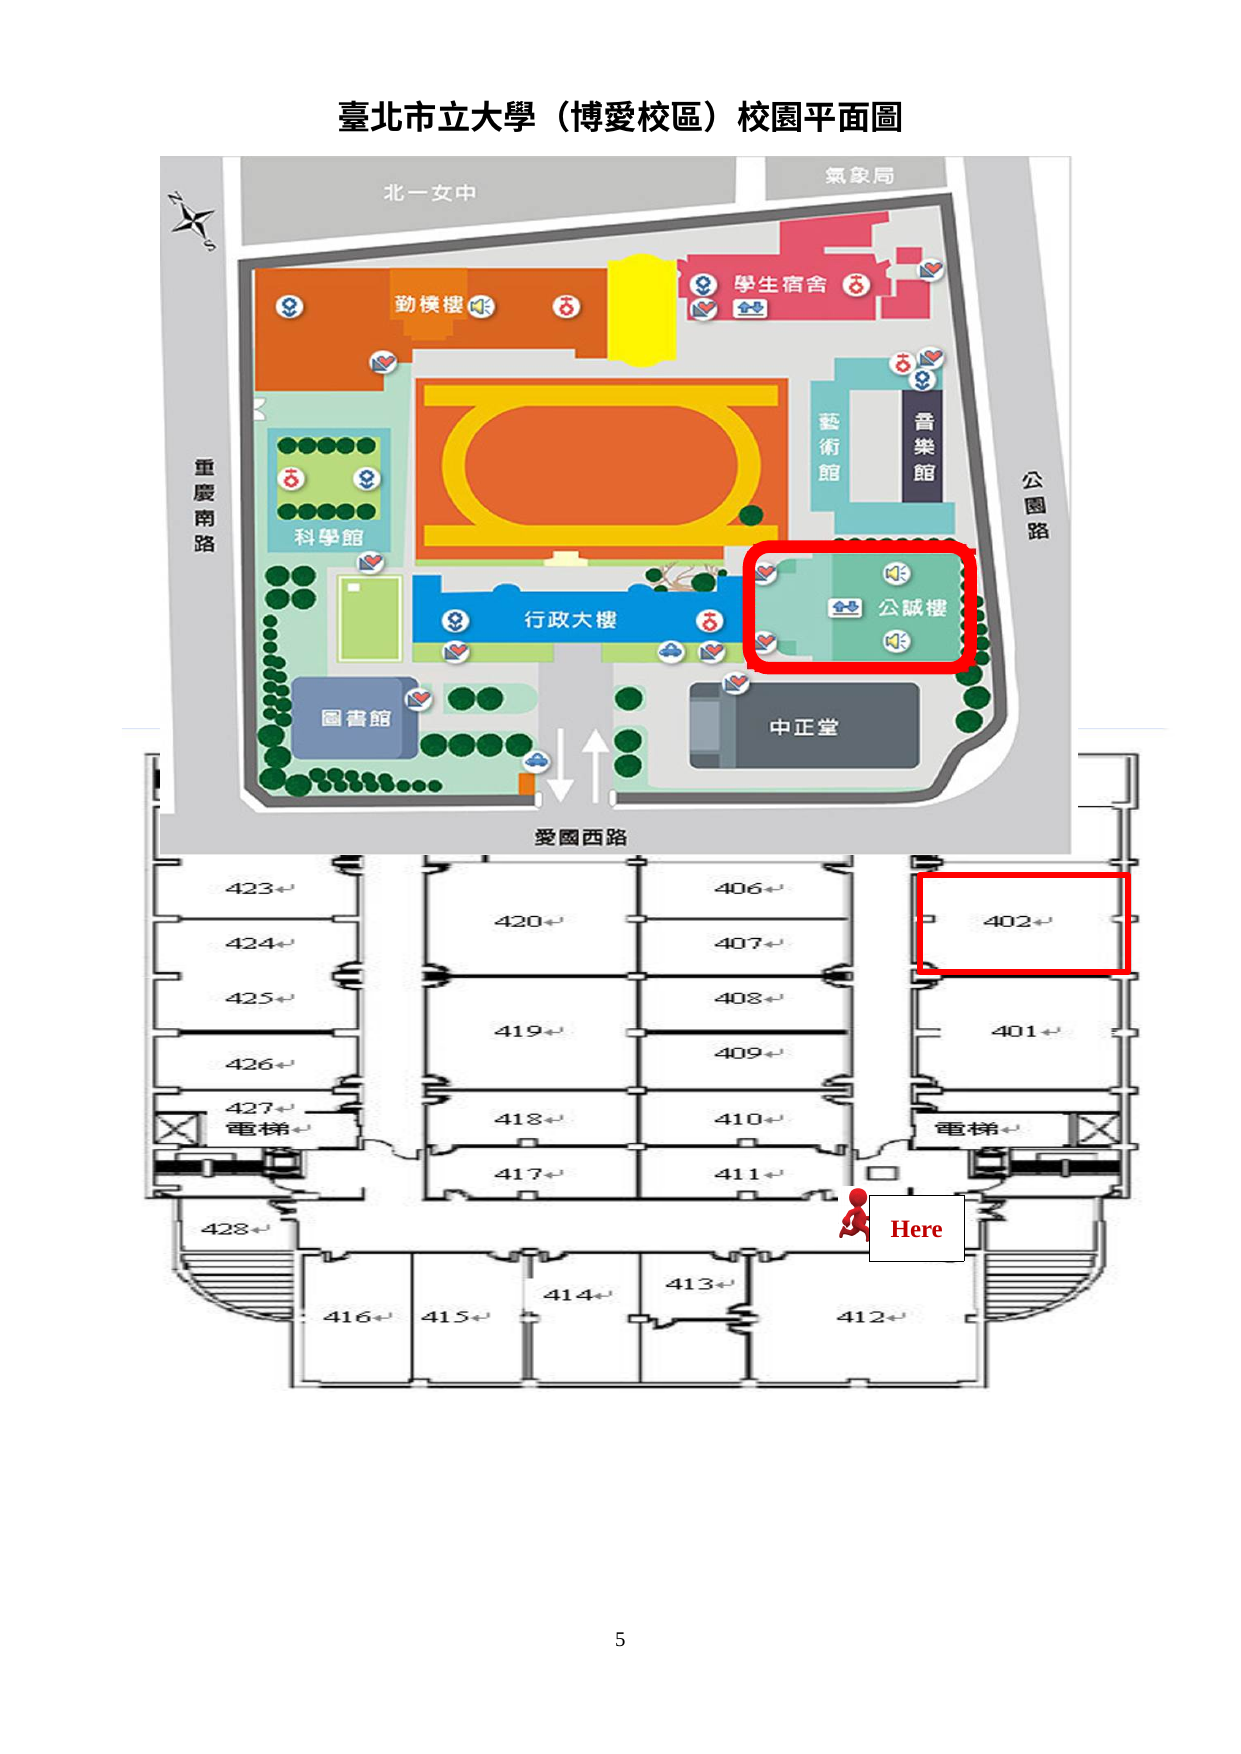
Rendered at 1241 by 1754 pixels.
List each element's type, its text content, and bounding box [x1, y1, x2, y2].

text ※研習場地(公誠樓4樓) [89, 657, 160, 707]
picture [121, 156, 1175, 1397]
text ※研習場地(公誠樓4樓) [1078, 657, 1152, 707]
text 臺北市立大學（博愛校區）校園平面圖 [89, 89, 1152, 139]
text Here [884, 1214, 949, 1242]
